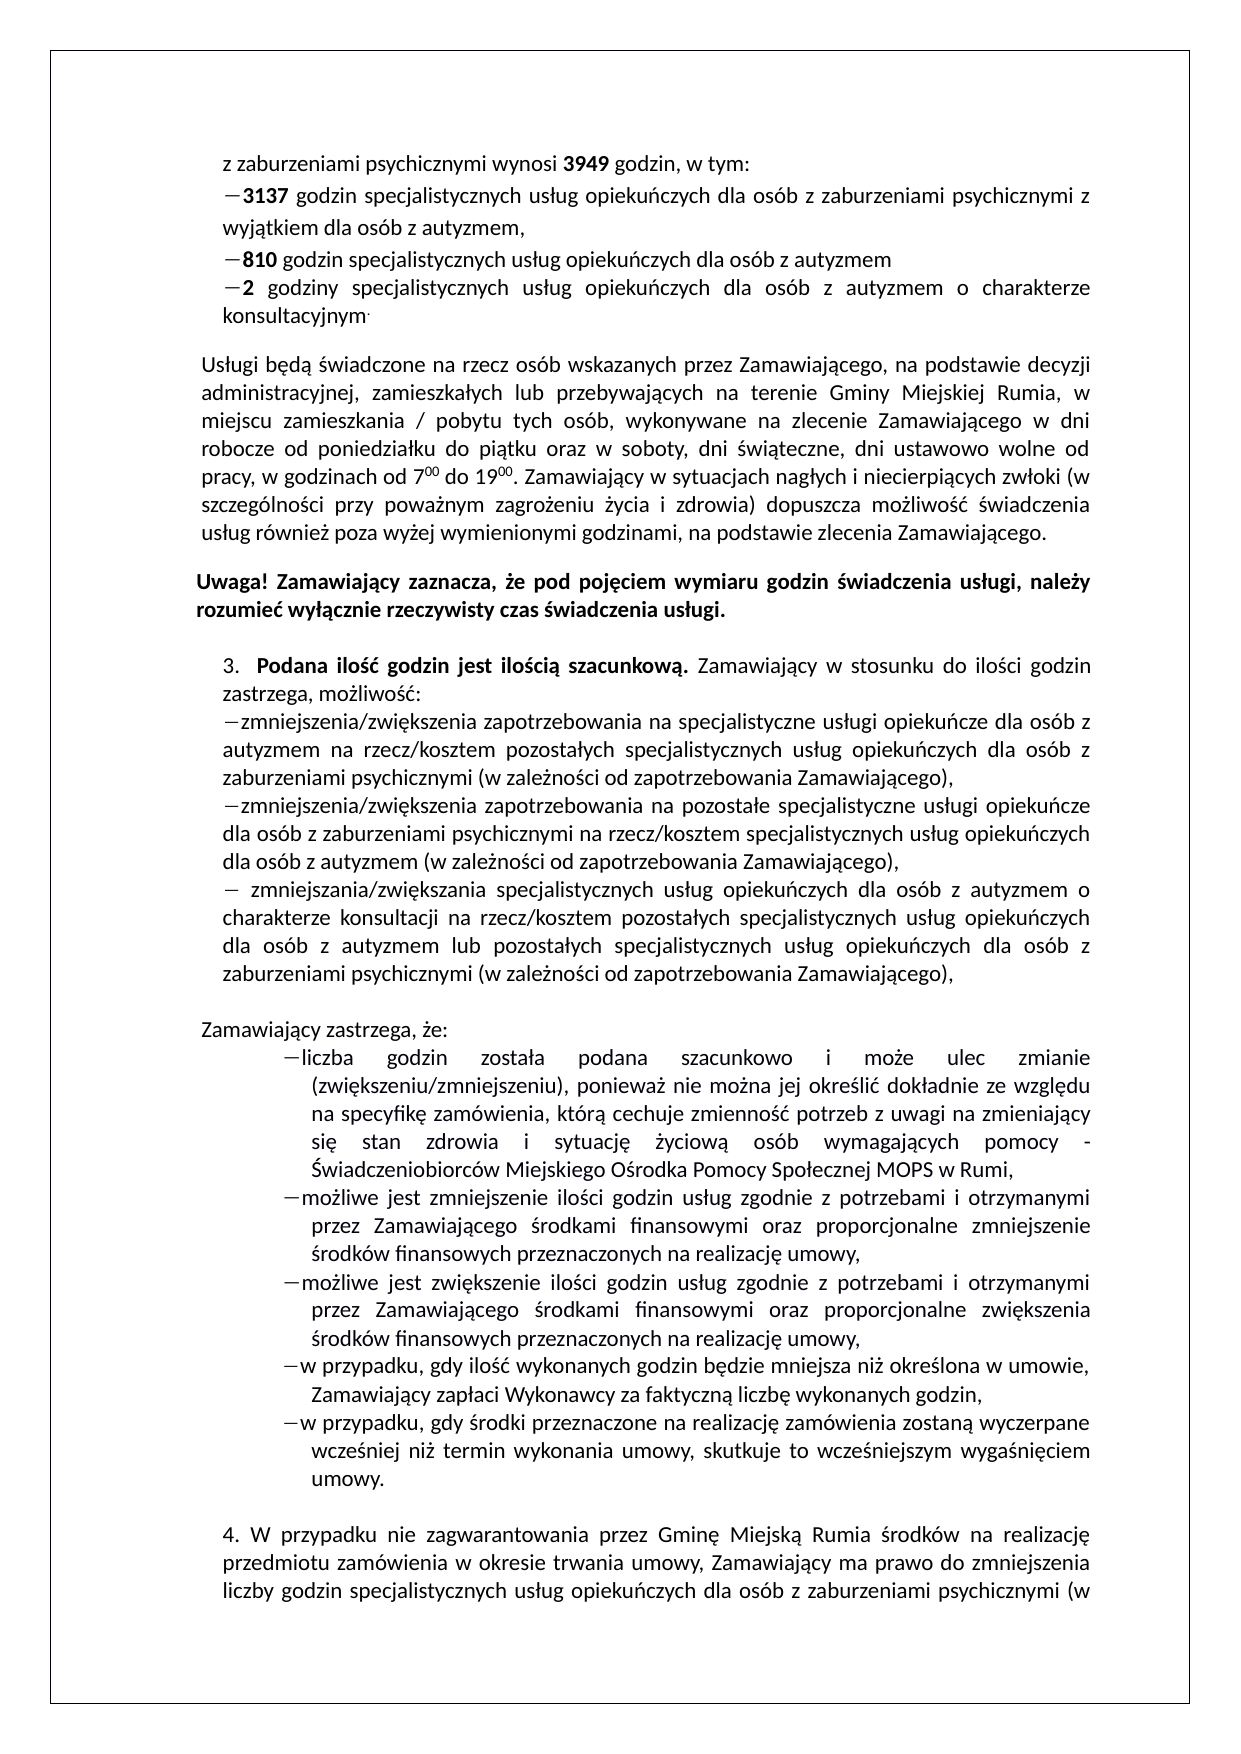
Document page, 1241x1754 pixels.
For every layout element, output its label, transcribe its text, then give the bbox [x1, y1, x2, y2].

list zmniejszenia/zwiększenia zapotrzebowania na pozostałe specjalistyczne usługi opiekuńcze dla osób z zaburzeniami psychicznymi na rzecz/kosztem specjalistycznych usług opiekuńczych dla osób z autyzmem (w zależności od zapotrzebowania Zamawiającego), [222, 791, 1092, 875]
list 4. W przypadku nie zagwarantowania przez Gminę Miejską Rumia środków na realizację przedmiotu zamówienia w okresie trwania umowy, Zamawiający ma prawo do zmniejszenia liczby godzin specjalistycznych usług opiekuńczych dla osób z zaburzeniami psychicznymi (w [222, 1520, 1092, 1604]
list 810 godzin specjalistycznych usług opiekuńczych dla osób z autyzmem [222, 245, 1092, 273]
list zmniejszenia/zwiększenia zapotrzebowania na specjalistyczne usługi opiekuńcze dla osób z autyzmem na rzecz/kosztem pozostałych specjalistycznych usług opiekuńczych dla osób z zaburzeniami psychicznymi (w zależności od zapotrzebowania Zamawiającego), [222, 707, 1092, 791]
list 3. Podana ilość godzin jest ilością szacunkową. Zamawiający w stosunku do ilości godzin zastrzega, możliwość: [222, 651, 1092, 707]
list Zamawiający zastrzega, że: [201, 1015, 1092, 1043]
list zmniejszania/zwiększania specjalistycznych usług opiekuńczych dla osób z autyzmem o charakterze konsultacji na rzecz/kosztem pozostałych specjalistycznych usług opiekuńczych dla osób z autyzmem lub pozostałych specjalistycznych usług opiekuńczych dla osób z zaburzeniami psychicznymi (w zależności od zapotrzebowania Zamawiającego), [222, 875, 1092, 987]
list z zaburzeniami psychicznymi wynosi 3949 godzin, w tym: [222, 149, 1092, 177]
list 2 godziny specjalistycznych usług opiekuńczych dla osób z autyzmem o charakterze konsultacyjnym. [222, 273, 1092, 329]
list liczba godzin została podana szacunkowo i może ulec zmianie (zwiększeniu/zmniejszeniu), ponieważ nie można jej określić dokładnie ze względu na specyfikę zamówienia, którą cechuje zmienność potrzeb z uwagi na zmieniający się stan zdrowia i sytuację życiową osób wymagających pomocy - Świadczeniobiorców Miejskiego Ośrodka Pomocy Społecznej MOPS w Rumi, [282, 1043, 1092, 1183]
list w przypadku, gdy środki przeznaczone na realizację zamówienia zostaną wyczerpane wcześniej niż termin wykonania umowy, skutkuje to wcześniejszym wygaśnięciem umowy. [282, 1408, 1092, 1492]
list Uwaga! Zamawiający zaznacza, że pod pojęciem wymiaru godzin świadczenia usługi, należy rozumieć wyłącznie rzeczywisty czas świadczenia usługi. [196, 567, 1092, 623]
list możliwe jest zwiększenie ilości godzin usług zgodnie z potrzebami i otrzymanymi przez Zamawiającego środkami finansowymi oraz proporcjonalne zwiększenia środków finansowych przeznaczonych na realizację umowy, [282, 1268, 1092, 1352]
list możliwe jest zmniejszenie ilości godzin usług zgodnie z potrzebami i otrzymanymi przez Zamawiającego środkami finansowymi oraz proporcjonalne zmniejszenie środków finansowych przeznaczonych na realizację umowy, [282, 1183, 1092, 1268]
list w przypadku, gdy ilość wykonanych godzin będzie mniejsza niż określona w umowie, Zamawiający zapłaci Wykonawcy za faktyczną liczbę wykonanych godzin, [282, 1352, 1092, 1408]
list Usługi będą świadczone na rzecz osób wskazanych przez Zamawiającego, na podstawie decyzji administracyjnej, zamieszkałych lub przebywających na terenie Gminy Miejskiej Rumia, w miejscu zamieszkania / pobytu tych osób, wykonywane na zlecenie Zamawiającego w dni robocze od poniedziałku do piątku oraz w soboty, dni świąteczne, dni ustawowo wolne od pracy, w godzinach od 700 do 1900. Zamawiający w sytuacjach nagłych i niecierpiących zwłoki (w szczególności przy poważnym zagrożeniu życia i zdrowia) dopuszcza możliwość świadczenia usług również poza wyżej wymienionymi godzinami, na podstawie zlecenia Zamawiającego. [201, 350, 1092, 546]
list 3137 godzin specjalistycznych usług opiekuńczych dla osób z zaburzeniami psychicznymi z wyjątkiem dla osób z autyzmem, [222, 181, 1092, 241]
